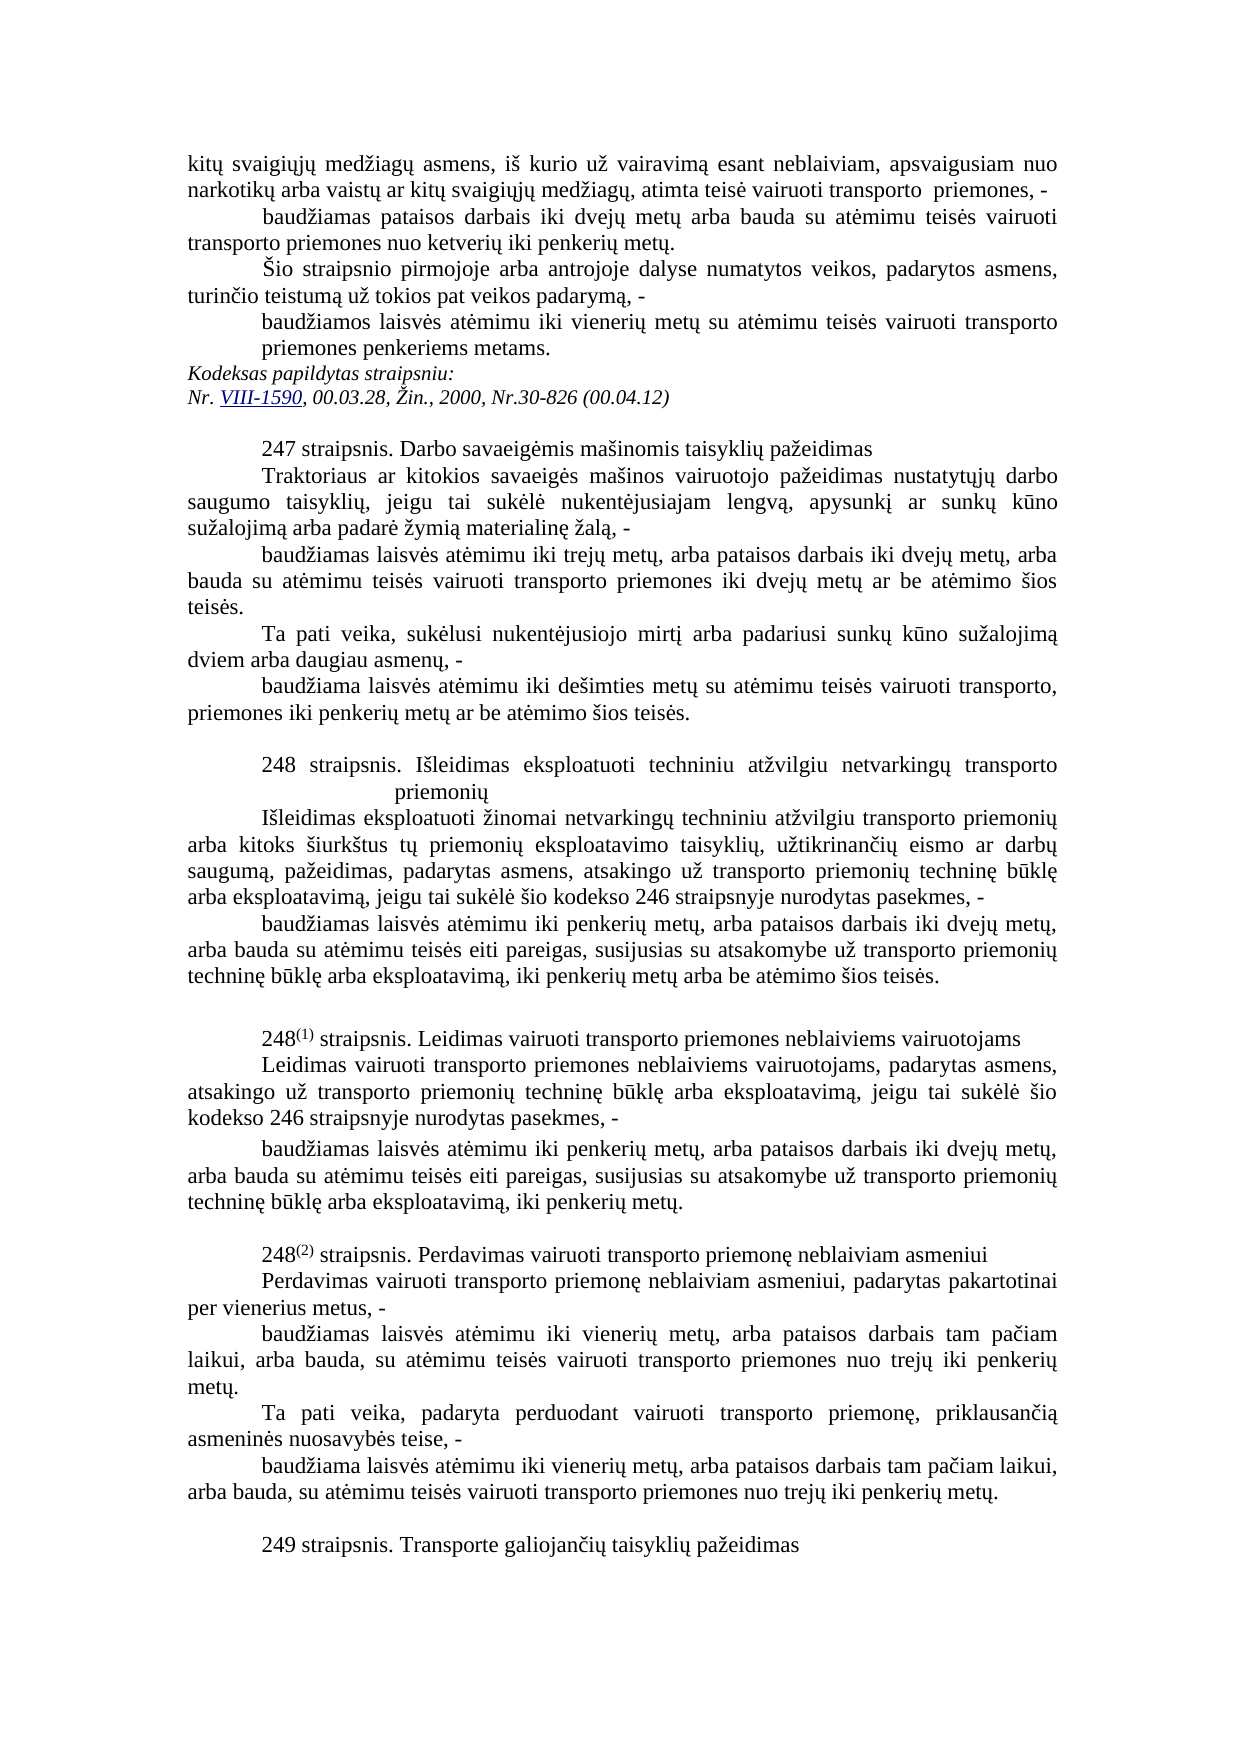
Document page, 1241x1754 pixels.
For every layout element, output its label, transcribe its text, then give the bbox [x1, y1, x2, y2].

text baudžiama laisvės atėmimu iki dešimties metų su atėmimu teisės vairuoti transporto, priemones iki penkerių metų ar be atėmimo šios teisės. [187, 672, 1059, 725]
text 247 straipsnis. Darbo savaeigėmis mašinomis taisyklių pažeidimas [261, 435, 1059, 462]
text Ta pati veika, sukėlusi nukentėjusiojo mirtį arba padariusi sunkų kūno sužalojimą dviem arba daugiau asmenų, - [187, 620, 1059, 672]
text Šio straipsnio pirmojoje arba antrojoje dalyse numatytos veikos, padarytos asmens, turinčio teistumą už tokios pat veikos padarymą, - [187, 255, 1059, 308]
text 249 straipsnis. Transporte galiojančių taisyklių pažeidimas [261, 1531, 1059, 1557]
text baudžiamas laisvės atėmimu iki penkerių metų, arba pataisos darbais iki dvejų metų, arba bauda su atėmimu teisės eiti pareigas, susijusias su atsakomybe už transporto priemonių techninę būklę arba eksploatavimą, iki penkerių metų arba be atėmimo šios teisės. [187, 910, 1059, 989]
text baudžiamas laisvės atėmimu iki trejų metų, arba pataisos darbais iki dvejų metų, arba bauda su atėmimu teisės vairuoti transporto priemones iki dvejų metų ar be atėmimo šios teisės. [187, 541, 1059, 620]
text baudžiamas laisvės atėmimu iki penkerių metų, arba pataisos darbais iki dvejų metų, arba bauda su atėmimu teisės eiti pareigas, susijusias su atsakomybe už transporto priemonių techninę būklę arba eksploatavimą, iki penkerių metų. [187, 1136, 1059, 1214]
text 248(1) straipsnis. Leidimas vairuoti transporto priemones neblaiviems vairuotojams [187, 1025, 1059, 1051]
text baudžiamas pataisos darbais iki dvejų metų arba bauda su atėmimu teisės vairuoti transporto priemones nuo ketverių iki penkerių metų. [187, 203, 1059, 255]
text Leidimas vairuoti transporto priemones neblaiviems vairuotojams, padarytas asmens, atsakingo už transporto priemonių techninę būklę arba eksploatavimą, jeigu tai sukėlė šio kodekso 246 straipsnyje nurodytas pasekmes, - [187, 1051, 1059, 1131]
text Perdavimas vairuoti transporto priemonę neblaiviam asmeniui, padarytas pakartotinai per vienerius metus, - [187, 1267, 1059, 1320]
text baudžiama laisvės atėmimu iki vienerių metų, arba pataisos darbais tam pačiam laikui, arba bauda, su atėmimu teisės vairuoti transporto priemones nuo trejų iki penkerių metų. [187, 1452, 1059, 1504]
text Kodeksas papildytas straipsniu: [187, 361, 1059, 385]
text baudžiamos laisvės atėmimu iki vienerių metų su atėmimu teisės vairuoti transporto priemones penkeriems metams. [261, 308, 1059, 361]
text 248 straipsnis. Išleidimas eksploatuoti techniniu atžvilgiu netvarkingų transporto priemonių [261, 752, 1059, 804]
text kitų svaigiųjų medžiagų asmens, iš kurio už vairavimą esant neblaiviam, apsvaigusiam nuo narkotikų arba vaistų ar kitų svaigiųjų medžiagų, atimta teisė vairuoti transporto priemones, - [187, 150, 1059, 203]
text baudžiamas laisvės atėmimu iki vienerių metų, arba pataisos darbais tam pačiam laikui, arba bauda, su atėmimu teisės vairuoti transporto priemones nuo trejų iki penkerių metų. [187, 1320, 1059, 1399]
text Traktoriaus ar kitokios savaeigės mašinos vairuotojo pažeidimas nustatytųjų darbo saugumo taisyklių, jeigu tai sukėlė nukentėjusiajam lengvą, apysunkį ar sunkų kūno sužalojimą arba padarė žymią materialinę žalą, - [187, 462, 1059, 541]
text Ta pati veika, padaryta perduodant vairuoti transporto priemonę, priklausančią asmeninės nuosavybės teise, - [187, 1399, 1059, 1452]
text 248(2) straipsnis. Perdavimas vairuoti transporto priemonę neblaiviam asmeniui [187, 1241, 1059, 1267]
text Nr. VIII-1590, 00.03.28, Žin., 2000, Nr.30-826 (00.04.12) [187, 385, 1059, 409]
text Išleidimas eksploatuoti žinomai netvarkingų techniniu atžvilgiu transporto priemonių arba kitoks šiurkštus tų priemonių eksploatavimo taisyklių, užtikrinančių eismo ar darbų saugumą, pažeidimas, padarytas asmens, atsakingo už transporto priemonių techninę būklę arba eksploatavimą, jeigu tai sukėlė šio kodekso 246 straipsnyje nurodytas pasekmes, - [187, 804, 1059, 910]
